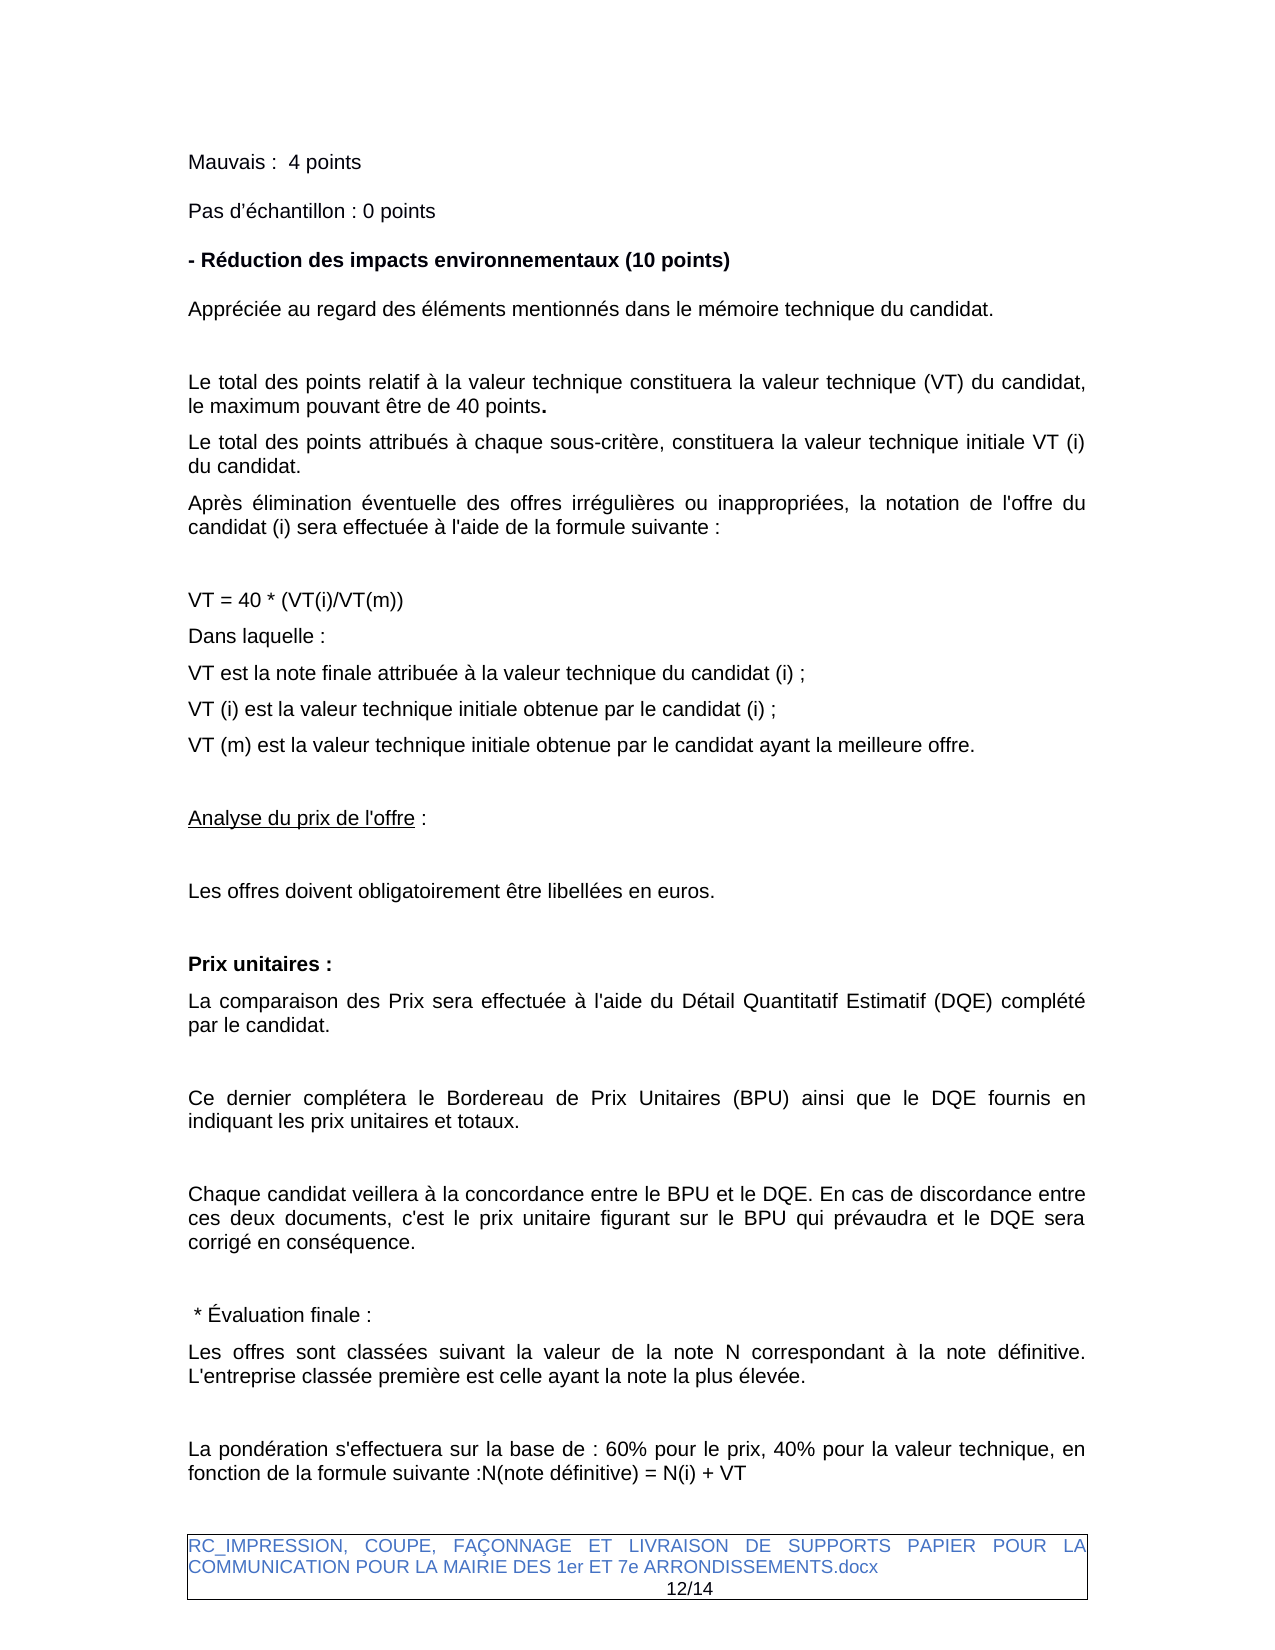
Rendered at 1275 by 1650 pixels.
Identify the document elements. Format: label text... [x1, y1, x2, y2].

text Mauvais : 4 points [188, 150, 1087, 174]
text - Réduction des impacts environnementaux (10 points) [188, 248, 1087, 272]
text Analyse du prix de l'offre : [188, 806, 1087, 830]
text VT (i) est la valeur technique initiale obtenue par le candidat (i) ; [188, 697, 1087, 721]
text Les offres sont classées suivant la valeur de la note N correspondant à la note définitive. L'entreprise classée première est celle ayant la note la plus élevée. [188, 1339, 1087, 1387]
text Après élimination éventuelle des offres irrégulières ou inappropriées, la notation de l'offre du candidat (i) sera effectuée à l'aide de la formule suivante : [188, 491, 1087, 538]
text VT (m) est la valeur technique initiale obtenue par le candidat ayant la meilleure offre. [188, 733, 1087, 757]
text Le total des points attribués à chaque sous-critère, constituera la valeur technique initiale VT (i) du candidat. [188, 430, 1087, 478]
text Ce dernier complétera le Bordereau de Prix Unitaires (BPU) ainsi que le DQE fournis en indiquant les prix unitaires et totaux. [188, 1085, 1087, 1133]
text Le total des points relatif à la valeur technique constituera la valeur technique (VT) du candidat, le maximum pouvant être de 40 points. [188, 370, 1087, 418]
text Pas d’échantillon : 0 points [188, 199, 1087, 223]
text * Évaluation finale : [188, 1303, 1087, 1327]
text Dans laquelle : [188, 624, 1087, 648]
text La comparaison des Prix sera effectuée à l'aide du Détail Quantitatif Estimatif (DQE) complété par le candidat. [188, 988, 1087, 1036]
text La pondération s'effectuera sur la base de : 60% pour le prix, 40% pour la valeur technique, en fonction de la formule suivante :N(note définitive) = N(i) + VT [188, 1436, 1087, 1484]
text VT est la note finale attribuée à la valeur technique du candidat (i) ; [188, 660, 1087, 684]
text Chaque candidat veillera à la concordance entre le BPU et le DQE. En cas de discordance entre ces deux documents, c'est le prix unitaire figurant sur le BPU qui prévaudra et le DQE sera corrigé en conséquence. [188, 1182, 1087, 1254]
text Prix unitaires : [188, 952, 1087, 976]
text VT = 40 * (VT(i)/VT(m)) [188, 587, 1087, 611]
text Appréciée au regard des éléments mentionnés dans le mémoire technique du candidat. [188, 297, 1087, 321]
text Les offres doivent obligatoirement être libellées en euros. [188, 879, 1087, 903]
